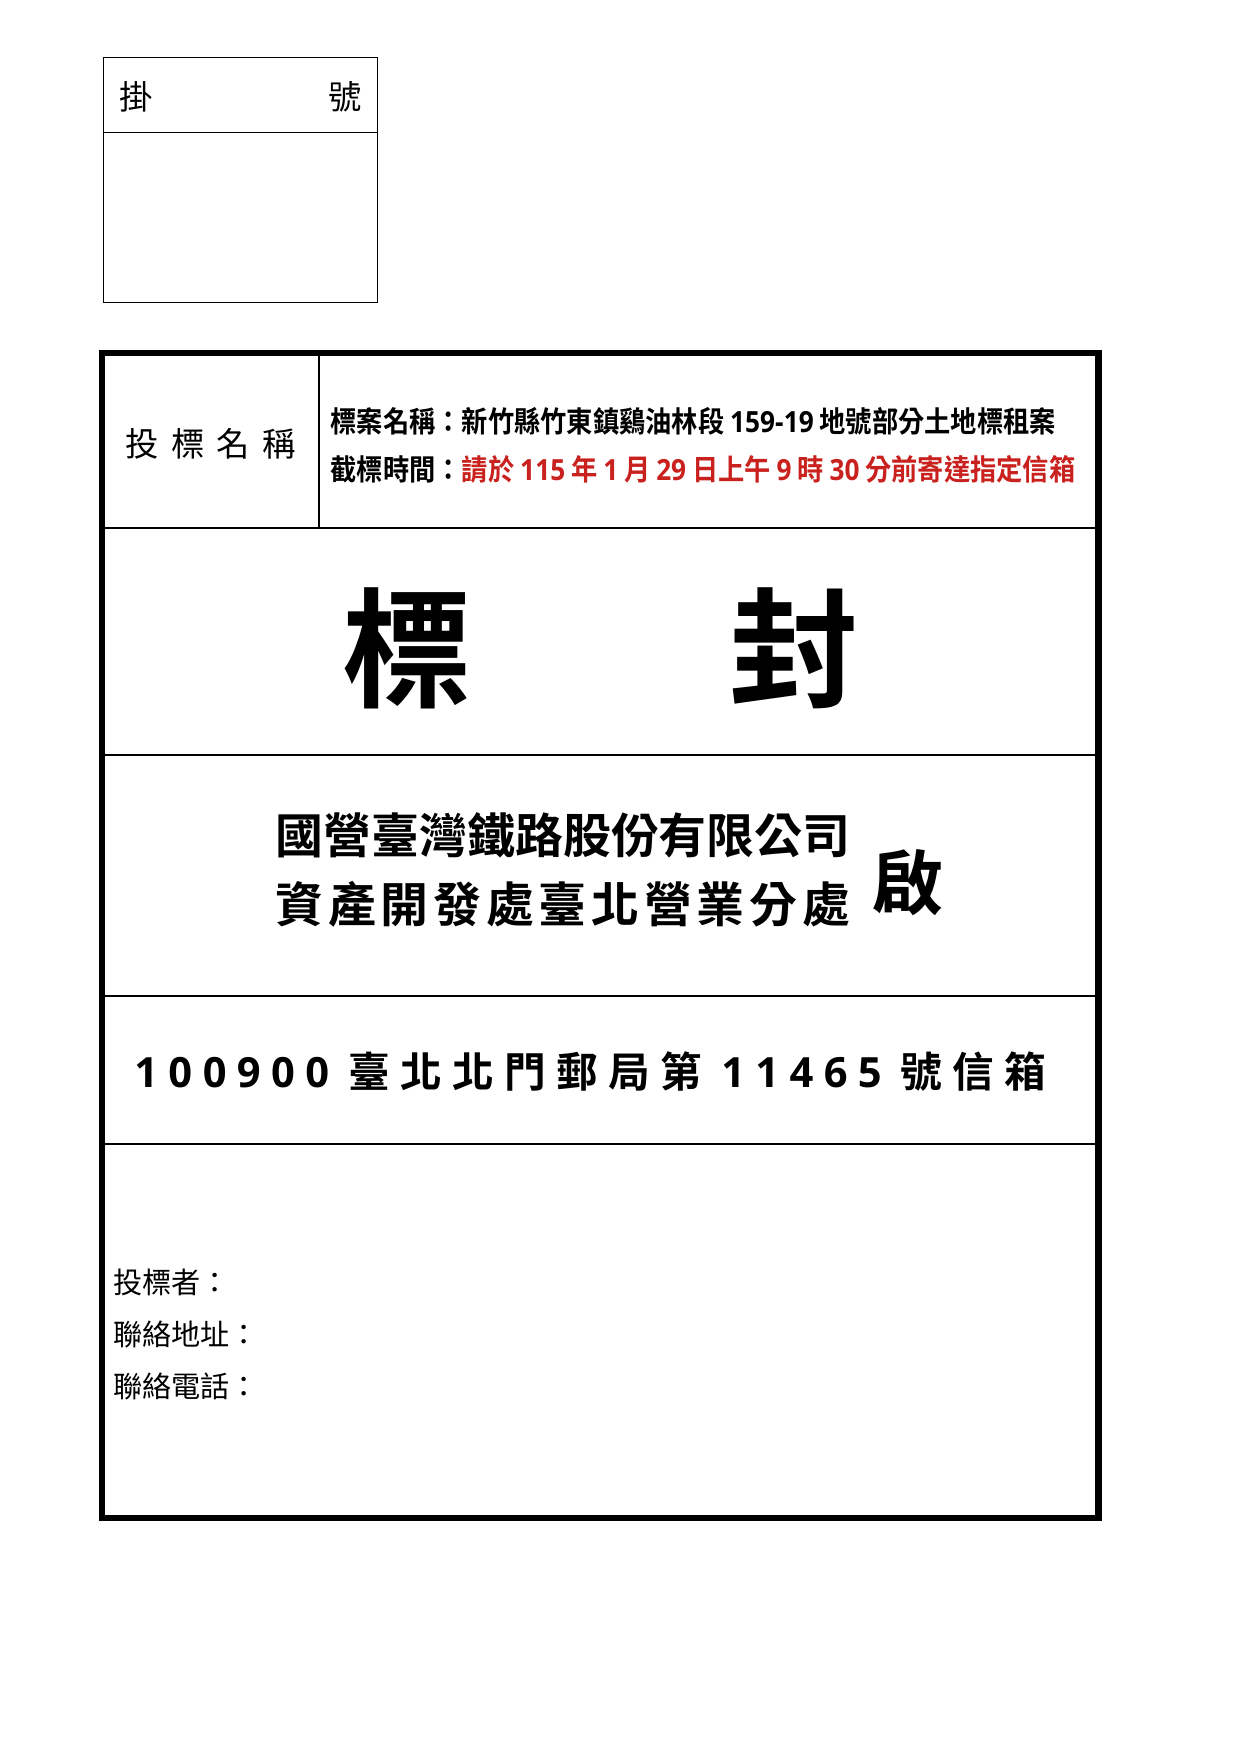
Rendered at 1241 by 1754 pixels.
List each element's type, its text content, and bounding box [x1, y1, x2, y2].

table_cell 投標者： 聯絡地址： 聯絡電話： [105, 1145, 1095, 1515]
table_header 投標名稱 [105, 356, 318, 527]
table_cell 100900臺北北門郵局第11465號信箱 [105, 997, 1095, 1143]
table_header 標案名稱：新竹縣竹東鎮鷄油林段159-19地號部分土地標租案 截標時間：請於115年1月29日上午9時30分前寄達指定信箱 [320, 356, 1095, 527]
table_cell [104, 133, 377, 302]
table_header 掛號 [104, 58, 377, 132]
table_cell 國營臺灣鐵路股份有限公司資產開發處臺北營業分處 啟 [105, 756, 1095, 995]
table_cell 標 封 [105, 529, 1095, 754]
